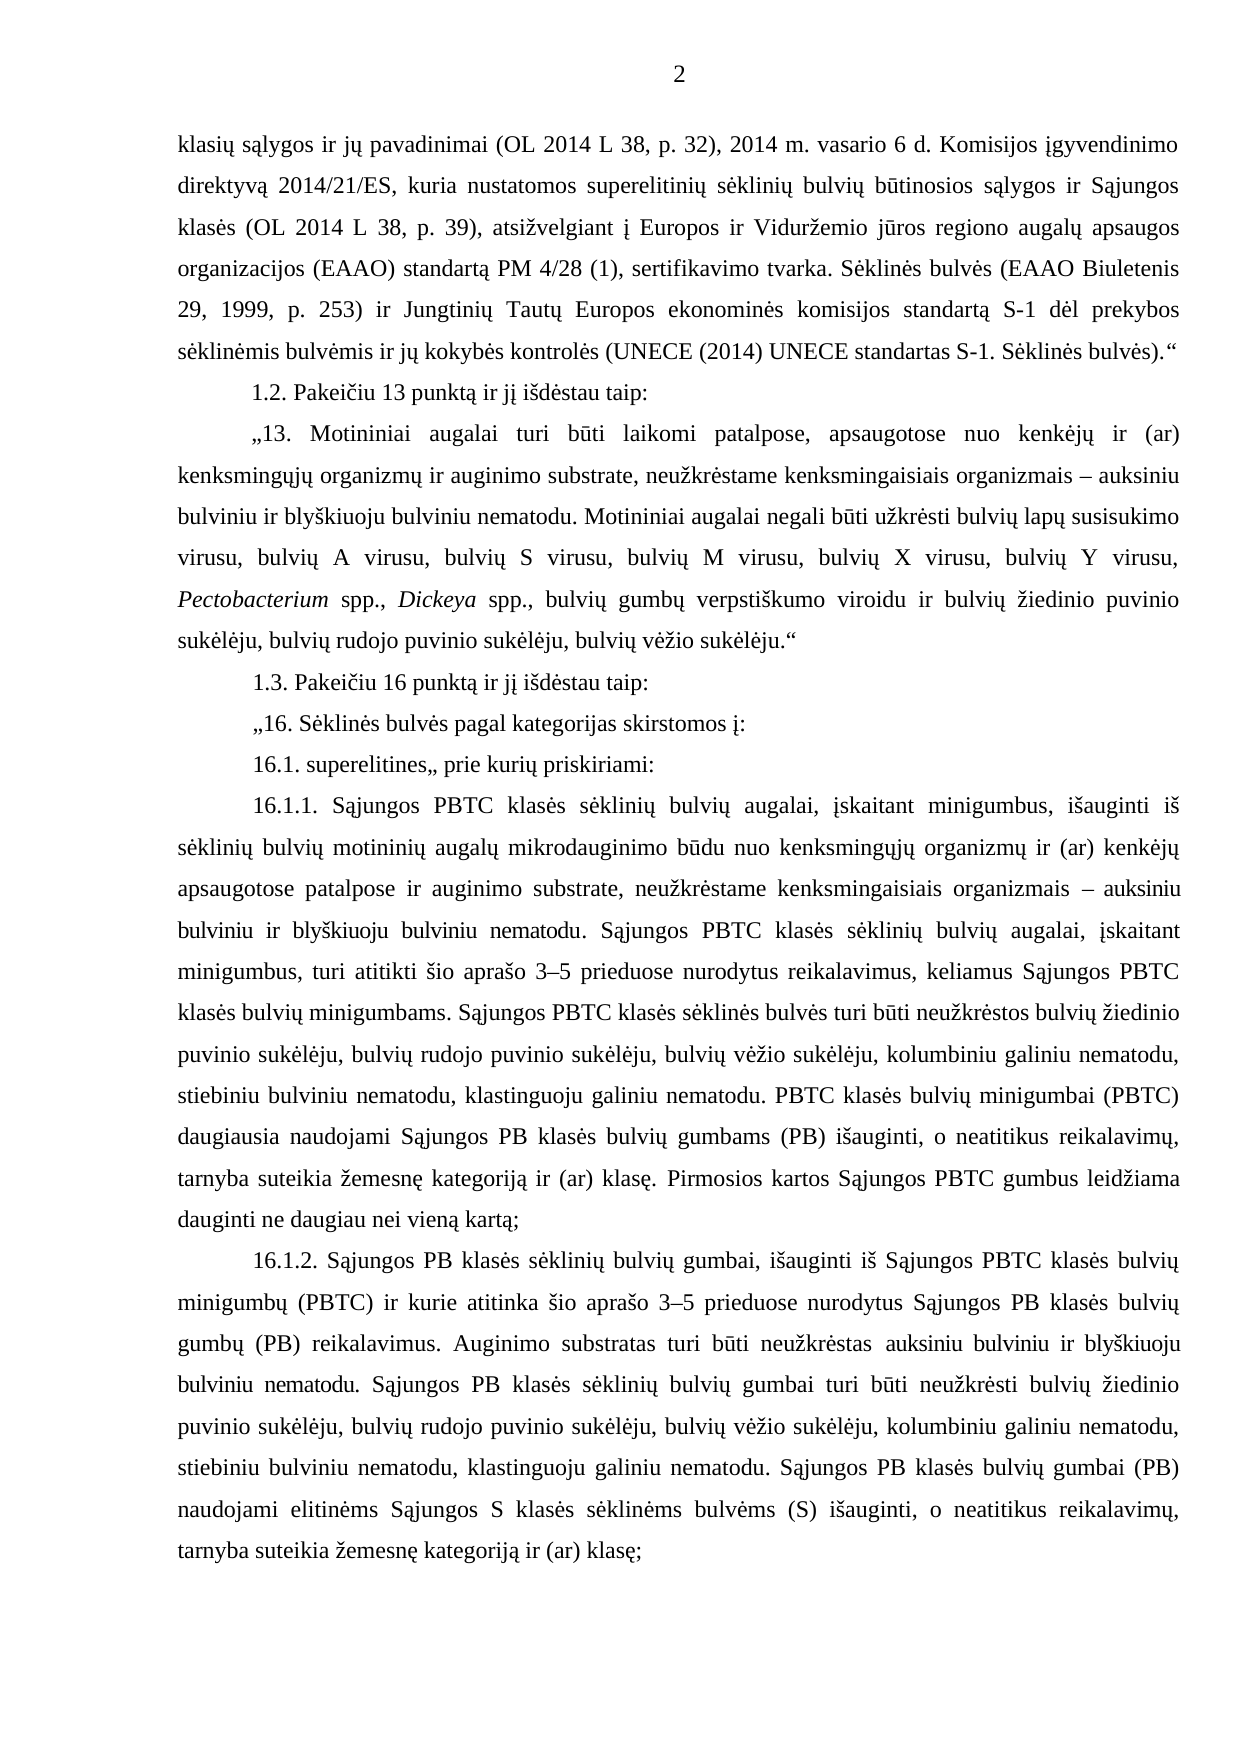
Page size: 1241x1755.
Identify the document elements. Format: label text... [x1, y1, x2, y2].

text klasių sąlygos ir jų pavadinimai (OL 2014 L 38, p. 32), 2014 m. vasario 6 d. Komisijos įgyvendinimo direktyvą 2014/21/ES, kuria nustatomos superelitinių sėklinių bulvių būtinosios sąlygos ir Sąjungos klasės (OL 2014 L 38, p. 39), atsižvelgiant į Europos ir Viduržemio jūros regiono augalų apsaugos organizacijos (EAAO) standartą PM 4/28 (1), sertifikavimo tvarka. Sėklinės bulvės (EAAO Biuletenis 29, 1999, p. 253) ir Jungtinių Tautų Europos ekonominės komisijos standartą S-1 dėl prekybos sėklinėmis bulvėmis ir jų kokybės kontrolės (UNECE (2014) UNECE standartas S-1. Sėklinės bulvės).“ [177, 130, 1181, 364]
text 1.2. Pakeičiu 13 punktą ir jį išdėstau taip: [177, 378, 1181, 406]
text „16. Sėklinės bulvės pagal kategorijas skirstomos į: [177, 709, 1181, 736]
text „13. Motininiai augalai turi būti laikomi patalpose, apsaugotose nuo kenkėjų ir (ar) kenksmingųjų organizmų ir auginimo substrate, neužkrėstame kenksmingaisiais organizmais – auksiniu bulviniu ir blyškiuoju bulviniu nematodu. Motininiai augalai negali būti užkrėsti bulvių lapų susisukimo virusu, bulvių A virusu, bulvių S virusu, bulvių M virusu, bulvių X virusu, bulvių Y virusu, Pectobacterium spp., Dickeya spp., bulvių gumbų verpstiškumo viroidu ir bulvių žiedinio puvinio sukėlėju, bulvių rudojo puvinio sukėlėju, bulvių vėžio sukėlėju.“ [177, 419, 1181, 654]
text 16.1. superelitines„ prie kurių priskiriami: [177, 750, 1181, 778]
text 16.1.2. Sąjungos PB klasės sėklinių bulvių gumbai, išauginti iš Sąjungos PBTC klasės bulvių minigumbų (PBTC) ir kurie atitinka šio aprašo 3–5 prieduose nurodytus Sąjungos PB klasės bulvių gumbų (PB) reikalavimus. Auginimo substratas turi būti neužkrėstas auksiniu bulviniu ir blyškiuoju bulviniu nematodu. Sąjungos PB klasės sėklinių bulvių gumbai turi būti neužkrėsti bulvių žiedinio puvinio sukėlėju, bulvių rudojo puvinio sukėlėju, bulvių vėžio sukėlėju, kolumbiniu galiniu nematodu, stiebiniu bulviniu nematodu, klastinguoju galiniu nematodu. Sąjungos PB klasės bulvių gumbai (PB) naudojami elitinėms Sąjungos S klasės sėklinėms bulvėms (S) išauginti, o neatitikus reikalavimų, tarnyba suteikia žemesnę kategoriją ir (ar) klasę; [177, 1246, 1181, 1563]
text 1.3. Pakeičiu 16 punktą ir jį išdėstau taip: [177, 667, 1181, 695]
text 16.1.1. Sąjungos PBTC klasės sėklinių bulvių augalai, įskaitant minigumbus, išauginti iš sėklinių bulvių motininių augalų mikrodauginimo būdu nuo kenksmingųjų organizmų ir (ar) kenkėjų apsaugotose patalpose ir auginimo substrate, neužkrėstame kenksmingaisiais organizmais – auksiniu bulviniu ir blyškiuoju bulviniu nematodu. Sąjungos PBTC klasės sėklinių bulvių augalai, įskaitant minigumbus, turi atitikti šio aprašo 3–5 prieduose nurodytus reikalavimus, keliamus Sąjungos PBTC klasės bulvių minigumbams. Sąjungos PBTC klasės sėklinės bulvės turi būti neužkrėstos bulvių žiedinio puvinio sukėlėju, bulvių rudojo puvinio sukėlėju, bulvių vėžio sukėlėju, kolumbiniu galiniu nematodu, stiebiniu bulviniu nematodu, klastinguoju galiniu nematodu. PBTC klasės bulvių minigumbai (PBTC) daugiausia naudojami Sąjungos PB klasės bulvių gumbams (PB) išauginti, o neatitikus reikalavimų, tarnyba suteikia žemesnę kategoriją ir (ar) klasę. Pirmosios kartos Sąjungos PBTC gumbus leidžiama dauginti ne daugiau nei vieną kartą; [177, 792, 1181, 1233]
